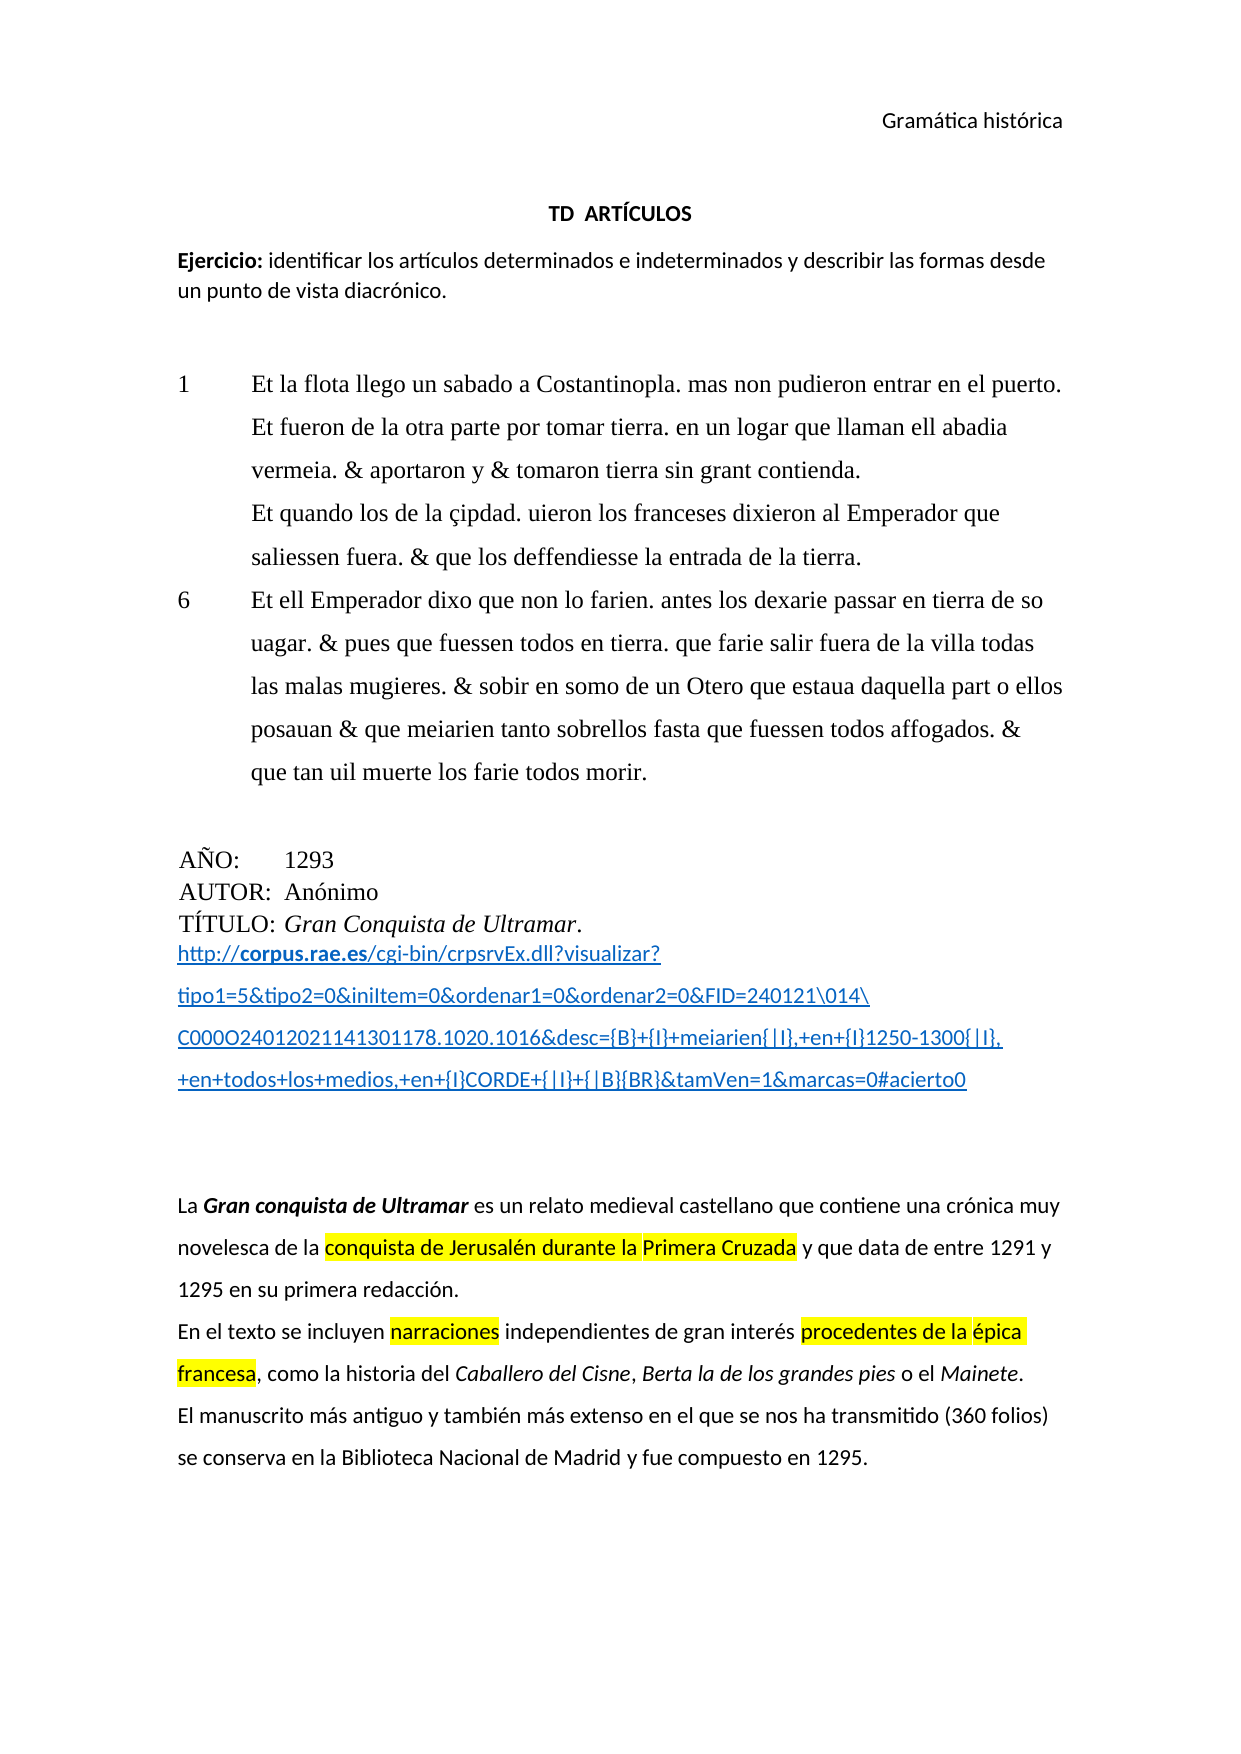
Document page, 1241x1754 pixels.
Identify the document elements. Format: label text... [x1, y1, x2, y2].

text En el texto se incluyen narraciones independientes de gran interés procedentes de la épica francesa, como la historia del Caballero del Cisne, Berta la de los grandes pies o el Mainete. [177, 1317, 1063, 1387]
text La Gran conquista de Ultramar es un relato medieval castellano que contiene una crónica muy novelesca de la conquista de Jerusalén durante la Primera Cruzada y que data de entre 1291 y 1295 en su primera redacción. [177, 1191, 1063, 1303]
text Et fueron de la otra parte por tomar tierra. en un logar que llaman ell abadia vermeia. & aportaron y & tomaron tierra sin grant contienda. Et quando los de la çipdad. uieron los franceses dixieron al Emperador que saliessen fuera. & que los deffendiesse la entrada de la tierra. [251, 412, 1063, 570]
table_cell Anónimo [282, 875, 589, 907]
table_cell TÍTULO: [177, 907, 282, 939]
text 6 Et ell Emperador dixo que non lo farien. antes los dexarie passar en tierra de so uagar. & pues que fuessen todos en tierra. que farie salir fuera de la villa todas las malas mugieres. & sobir en somo de un Otero que estaua daquella part o ellos posauan & que meiarien tanto sobrellos fasta que fuessen todos affogados. & que tan uil muerte los farie todos morir. [177, 585, 1063, 786]
text 1 Et la flota llego un sabado a Costantinopla. mas non pudieron entrar en el puerto. [177, 369, 1063, 398]
table_cell AUTOR: [177, 875, 282, 907]
text El manuscrito más antiguo y también más extenso en el que se nos ha transmitido (360 folios) se conserva en la Biblioteca Nacional de Madrid y fue compuesto en 1295. [177, 1401, 1063, 1471]
text Ejercicio: identificar los artículos determinados e indeterminados y describir las formas desde un punto de vista diacrónico. [177, 246, 1063, 304]
text Gramática histórica [177, 106, 1063, 134]
table_header AÑO: [177, 844, 282, 875]
text http://corpus.rae.es/cgi-bin/crpsrvEx.dll?visualizar?tipo1=5&tipo2=0&iniItem=0&ordenar1=0&ordenar2=0&FID=240121\014\C000O24012021141301178.1020.1016&desc={B}+{I}+meiarien{|I},+en+{I}1250-1300{|I},+en+todos+los+medios,+en+{I}CORDE+{|I}+{|B}{BR}&tamVen=1&marcas=0#acierto0 [177, 939, 1063, 1093]
text TD ARTÍCULOS [177, 199, 1063, 227]
table_header 1293 [282, 844, 589, 875]
table_cell Gran Conquista de Ultramar. [282, 907, 589, 939]
